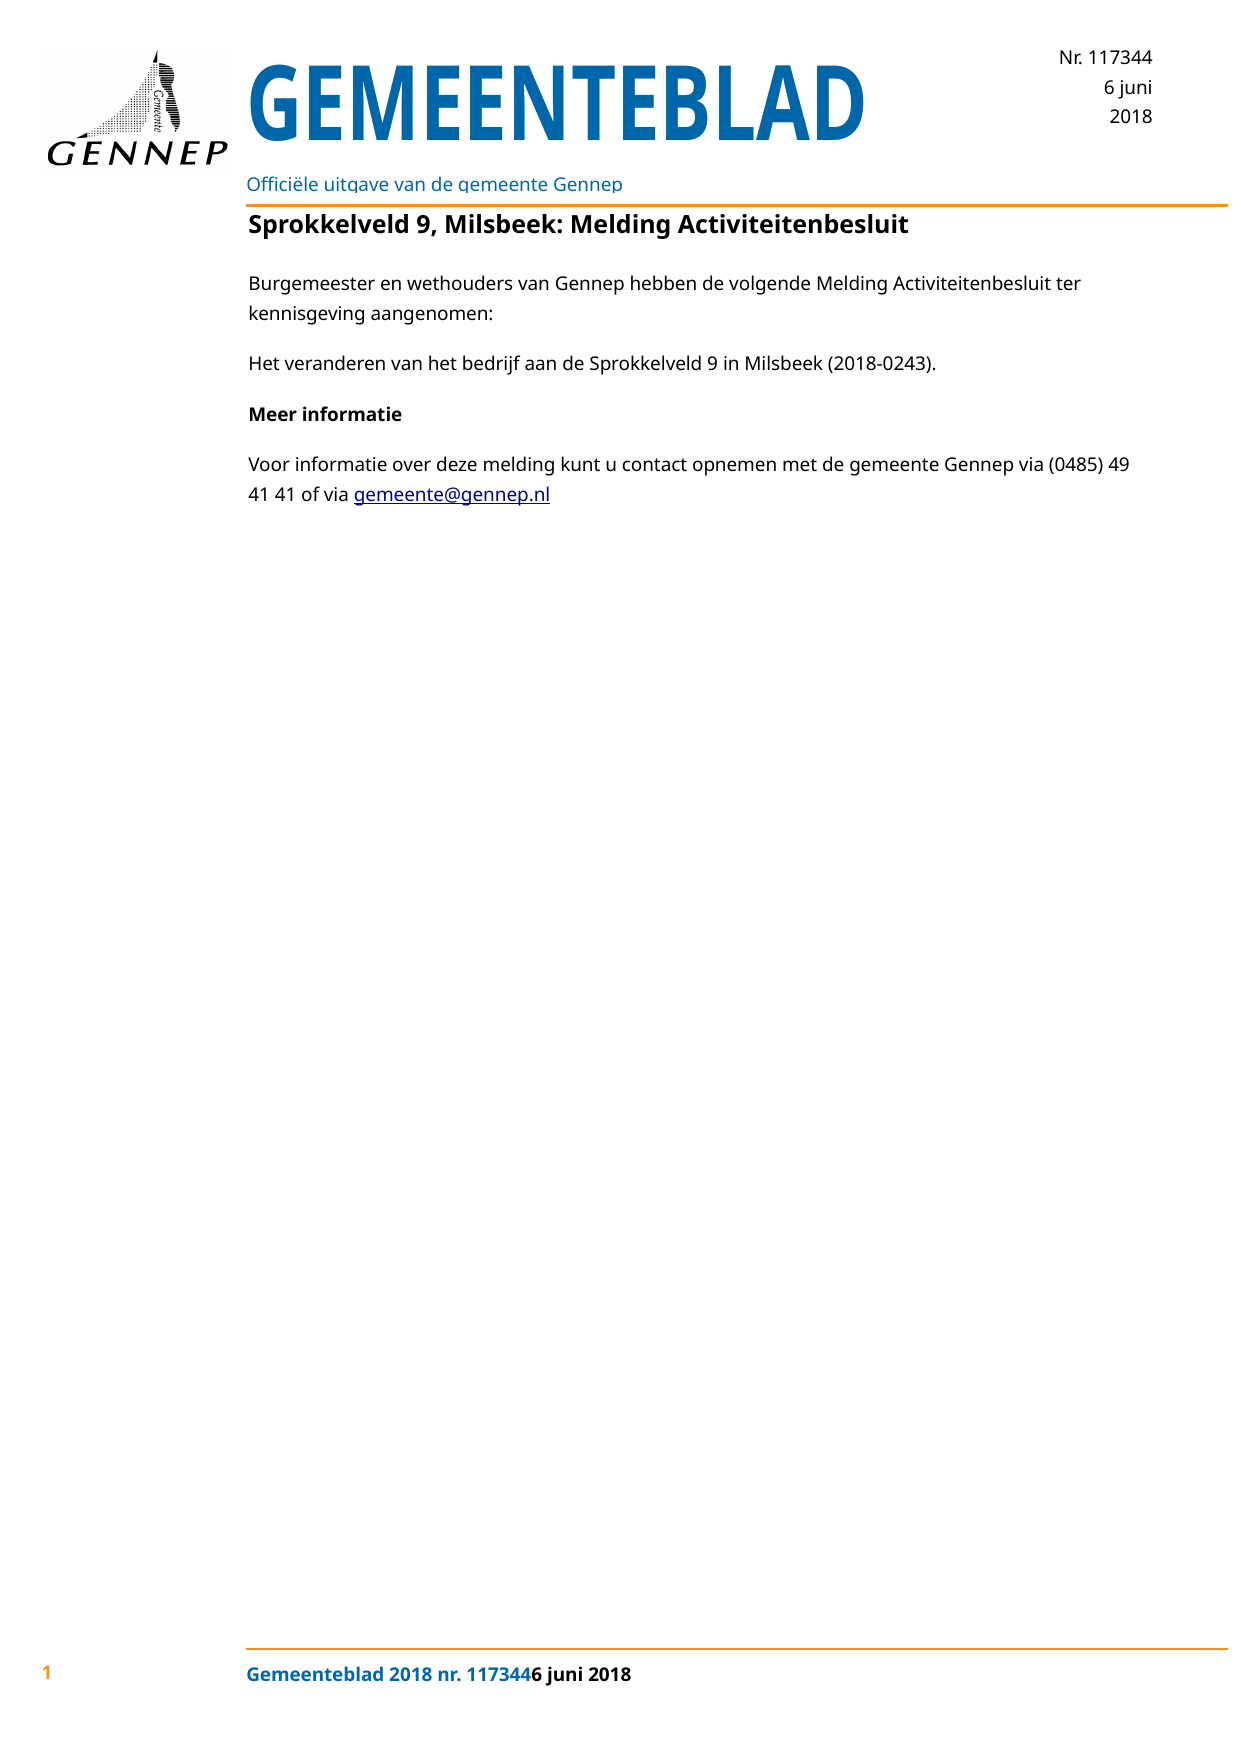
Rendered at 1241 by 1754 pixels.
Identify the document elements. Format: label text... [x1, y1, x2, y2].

text Burgemeester en wethouders van Gennep hebben de volgende Melding Activiteitenbesluit ter kennisgeving aangenomen: [248, 270, 1152, 326]
text Voor informatie over deze melding kunt u contact opnemen met de gemeente Gennep via (0485) 49 41 41 of via gemeente@gennep.nl [248, 451, 1152, 506]
text Het veranderen van het bedrijf aan de Sprokkelveld 9 in Milsbeek (2018-0243). [248, 350, 1152, 376]
text Sprokkelveld 9, Milsbeek: Melding Activiteitenbesluit [248, 207, 1152, 241]
text Meer informatie [248, 401, 1152, 426]
picture [41, 47, 231, 172]
